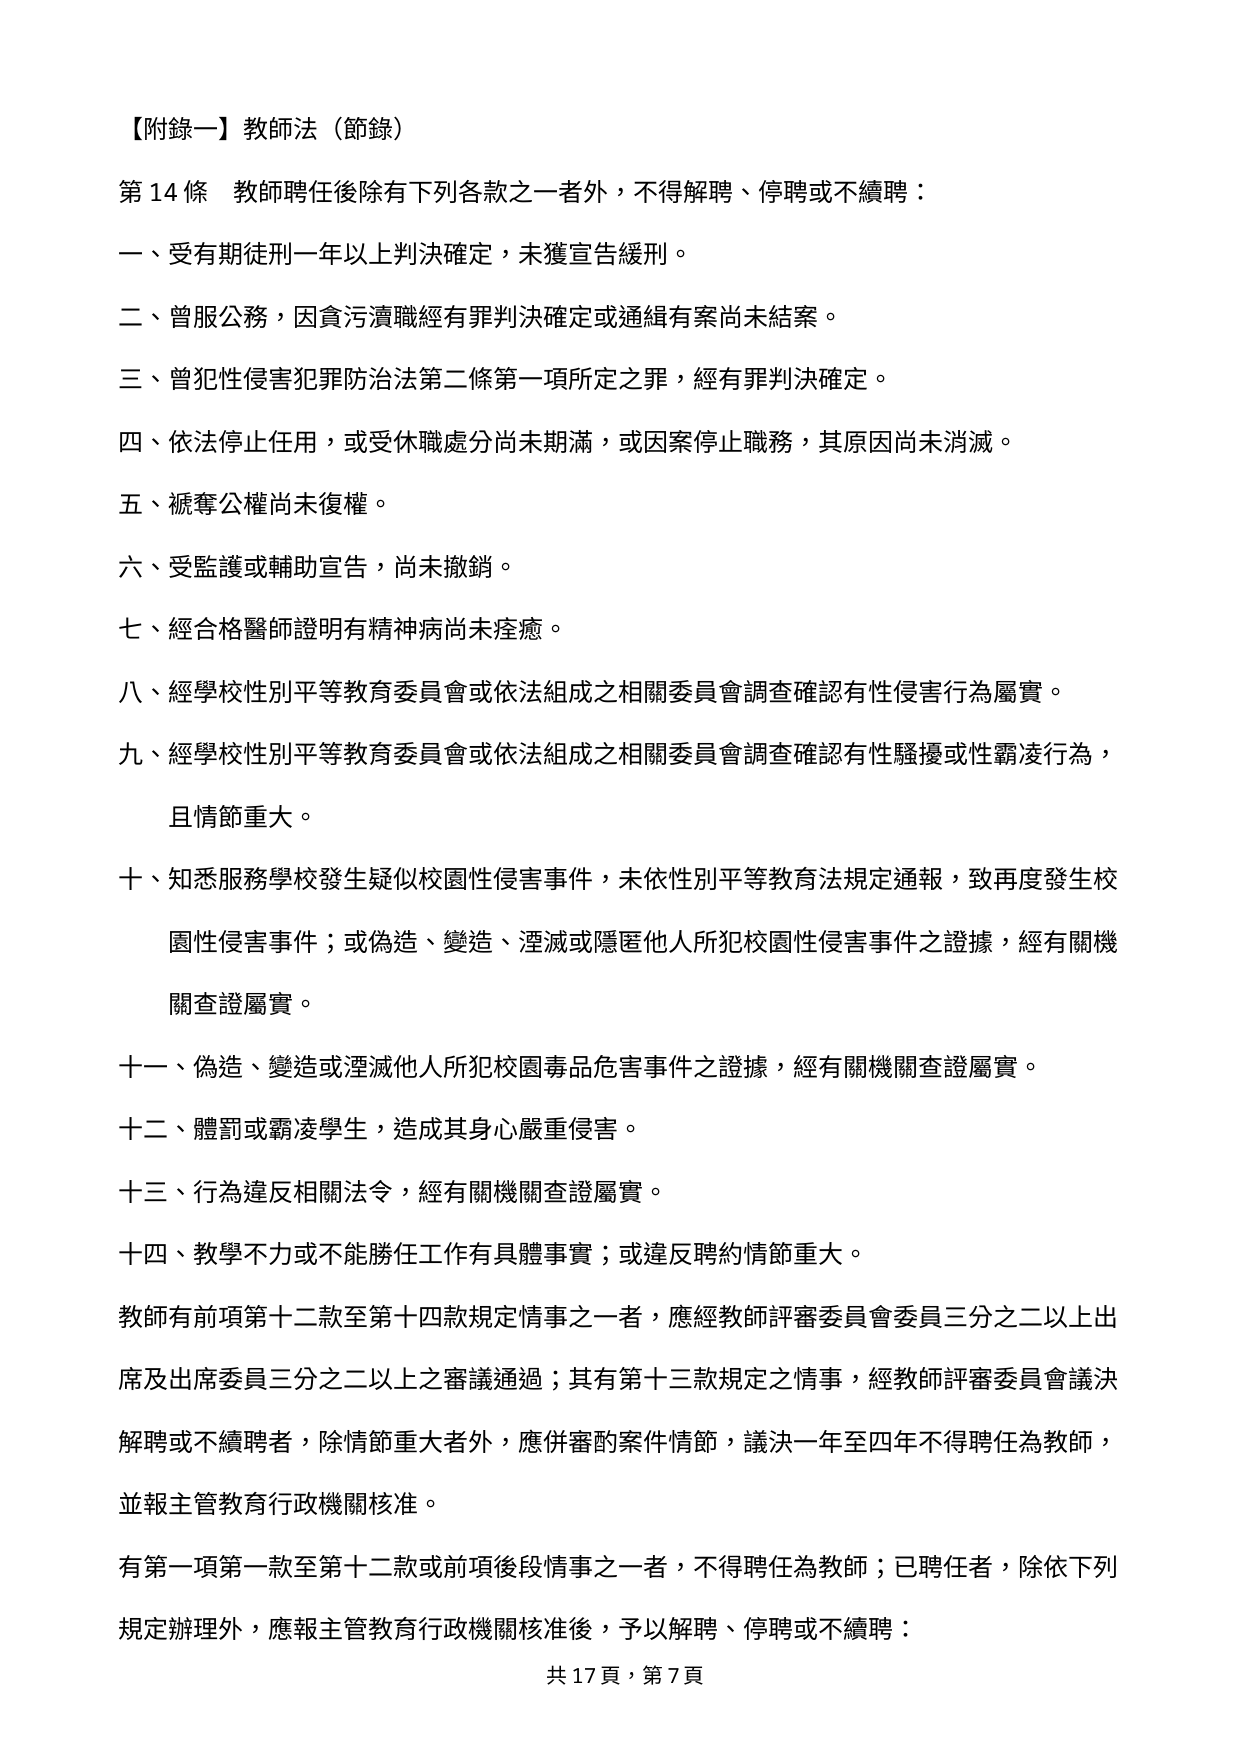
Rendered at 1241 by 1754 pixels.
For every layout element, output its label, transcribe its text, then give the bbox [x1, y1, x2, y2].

text 十一、偽造、變造或湮滅他人所犯校園毒品危害事件之證據，經有關機關查證屬實。 [118, 1023, 1122, 1086]
text 二、曾服公務，因貪污瀆職經有罪判決確定或通緝有案尚未結案。 [118, 273, 1122, 336]
text 九、經學校性別平等教育委員會或依法組成之相關委員會調查確認有性騷擾或性霸凌行為，且情節重大。 [118, 711, 1122, 836]
text 有第一項第一款至第十二款或前項後段情事之一者，不得聘任為教師；已聘任者，除依下列規定辦理外，應報主管教育行政機關核准後，予以解聘、停聘或不續聘： [118, 1523, 1122, 1648]
text 教師有前項第十二款至第十四款規定情事之一者，應經教師評審委員會委員三分之二以上出席及出席委員三分之二以上之審議通過；其有第十三款規定之情事，經教師評審委員會議決解聘或不續聘者，除情節重大者外，應併審酌案件情節，議決一年至四年不得聘任為教師，並報主管教育行政機關核准。 [118, 1273, 1122, 1523]
text 十四、教學不力或不能勝任工作有具體事實；或違反聘約情節重大。 [118, 1211, 1122, 1273]
text 第14條 教師聘任後除有下列各款之一者外，不得解聘、停聘或不續聘： [118, 148, 1122, 211]
text 十、知悉服務學校發生疑似校園性侵害事件，未依性別平等教育法規定通報，致再度發生校園性侵害事件；或偽造、變造、湮滅或隱匿他人所犯校園性侵害事件之證據，經有關機關查證屬實。 [118, 836, 1122, 1023]
text 八、經學校性別平等教育委員會或依法組成之相關委員會調查確認有性侵害行為屬實。 [118, 648, 1122, 711]
text 【附錄一】教師法（節錄） [118, 86, 1122, 148]
text 六、受監護或輔助宣告，尚未撤銷。 [118, 523, 1122, 586]
text 三、曾犯性侵害犯罪防治法第二條第一項所定之罪，經有罪判決確定。 [118, 336, 1122, 398]
text 十二、體罰或霸凌學生，造成其身心嚴重侵害。 [118, 1086, 1122, 1148]
text 四、依法停止任用，或受休職處分尚未期滿，或因案停止職務，其原因尚未消滅。 [118, 398, 1122, 461]
text 七、經合格醫師證明有精神病尚未痊癒。 [118, 586, 1122, 648]
text 五、褫奪公權尚未復權。 [118, 461, 1122, 523]
text 十三、行為違反相關法令，經有關機關查證屬實。 [118, 1148, 1122, 1211]
text 一、受有期徒刑一年以上判決確定，未獲宣告緩刑。 [118, 211, 1122, 273]
